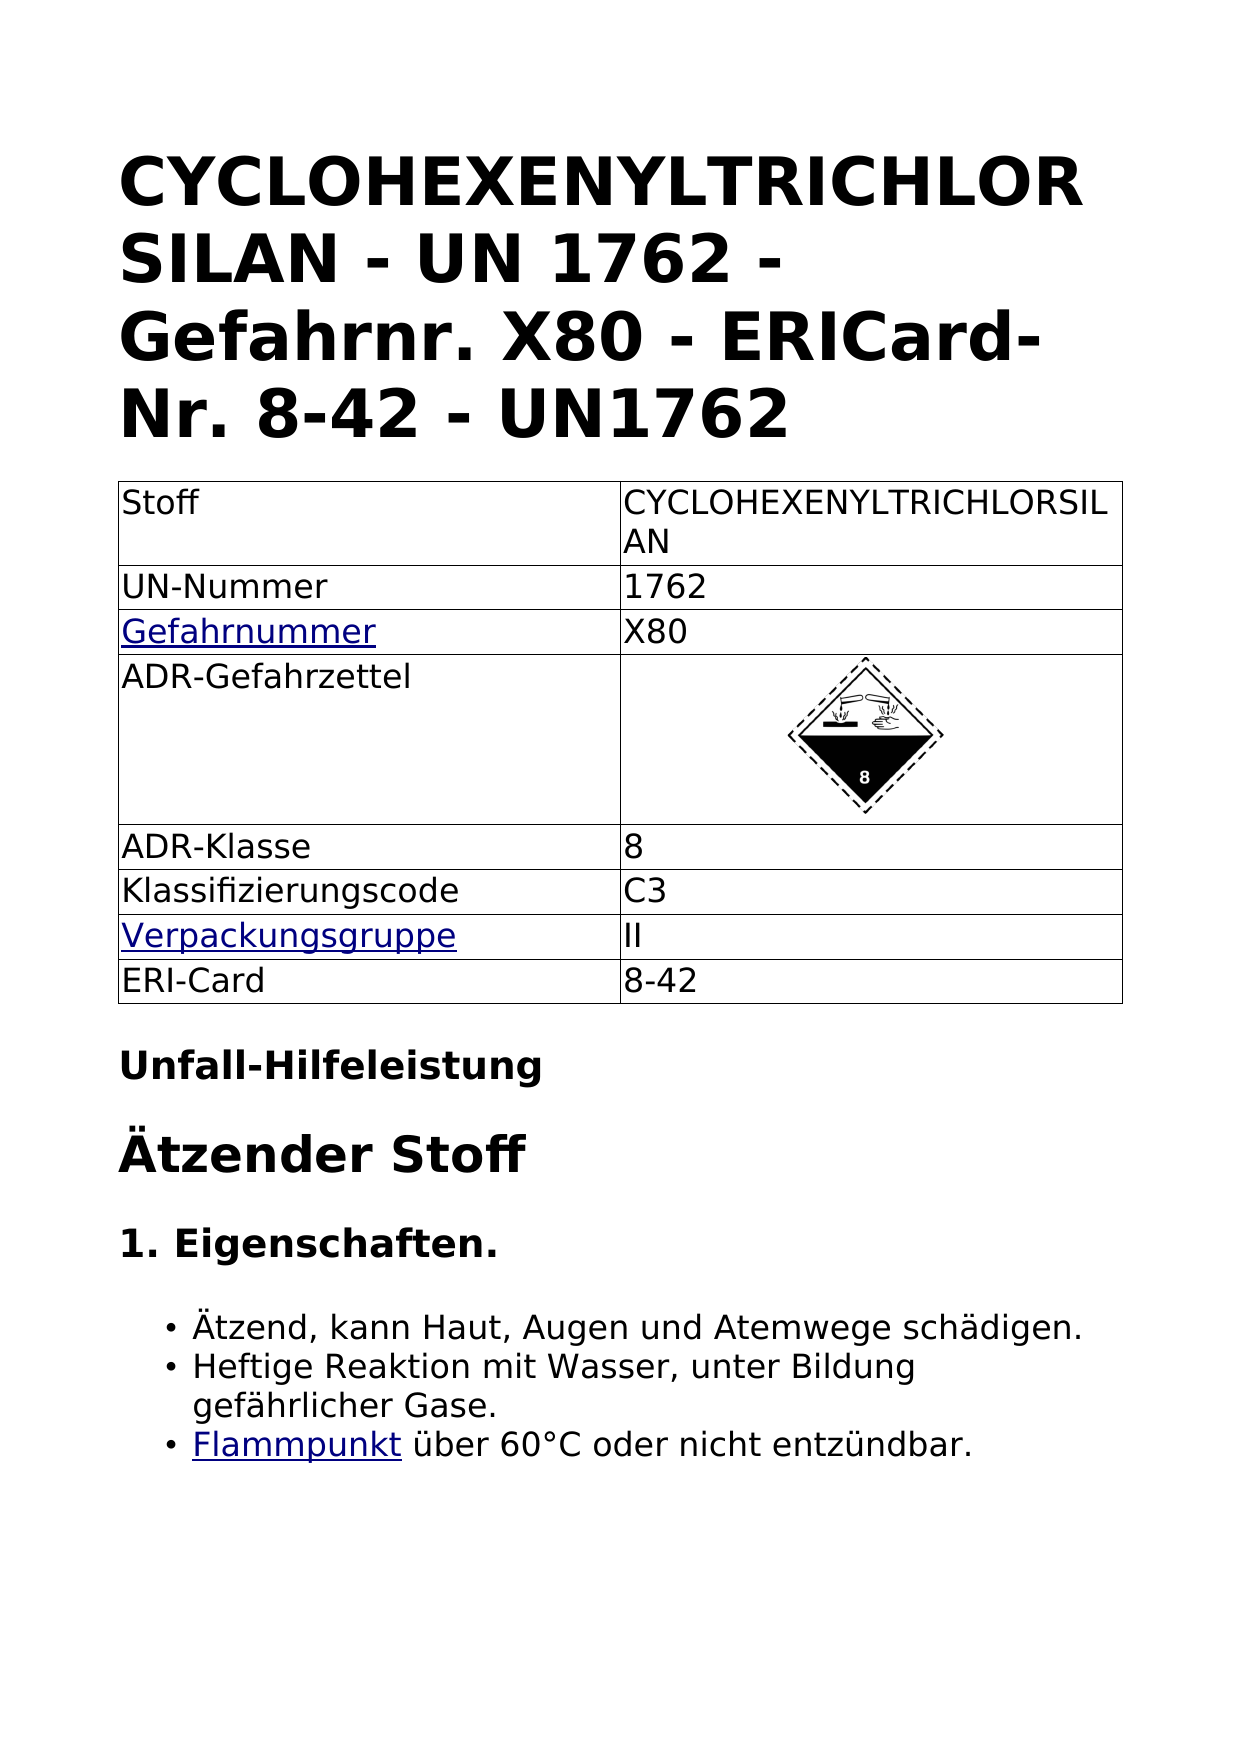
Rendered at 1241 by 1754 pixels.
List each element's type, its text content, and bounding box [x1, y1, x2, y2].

subtitle Unfall-Hilfeleistung [118, 1043, 1122, 1088]
subtitle CYCLOHEXENYLTRICHLORSILAN - UN 1762 - Gefahrnr. X80 - ERICard-Nr. 8-42 - UN1762 [118, 143, 1122, 453]
list Flammpunkt über 60°C oder nicht entzündbar. [177, 1425, 1122, 1464]
table_cell [621, 655, 1122, 824]
table_cell 8-42 [621, 960, 1122, 1003]
table_header Stoff [119, 482, 620, 564]
table_cell UN-Nummer [119, 566, 620, 609]
table_cell ERI-Card [119, 960, 620, 1003]
subtitle 1. Eigenschaften. [118, 1222, 1122, 1267]
subtitle Ätzender Stoff [118, 1126, 1122, 1184]
list Ätzend, kann Haut, Augen und Atemwege schädigen. [177, 1309, 1122, 1348]
table_cell Verpackungsgruppe [119, 915, 620, 958]
table_cell II [621, 915, 1122, 958]
table_cell Gefahrnummer [119, 610, 620, 654]
table_cell ADR-Klasse [119, 825, 620, 869]
table_cell C3 [621, 870, 1122, 914]
table_cell 1762 [621, 566, 1122, 609]
table_cell Klassifizierungscode [119, 870, 620, 914]
picture [787, 657, 944, 814]
table_cell ADR-Gefahrzettel [119, 655, 620, 824]
table_cell 8 [621, 825, 1122, 869]
list Heftige Reaktion mit Wasser, unter Bildung gefährlicher Gase. [177, 1348, 1122, 1425]
table_cell X80 [621, 610, 1122, 654]
table_header CYCLOHEXENYLTRICHLORSILAN [621, 482, 1122, 564]
